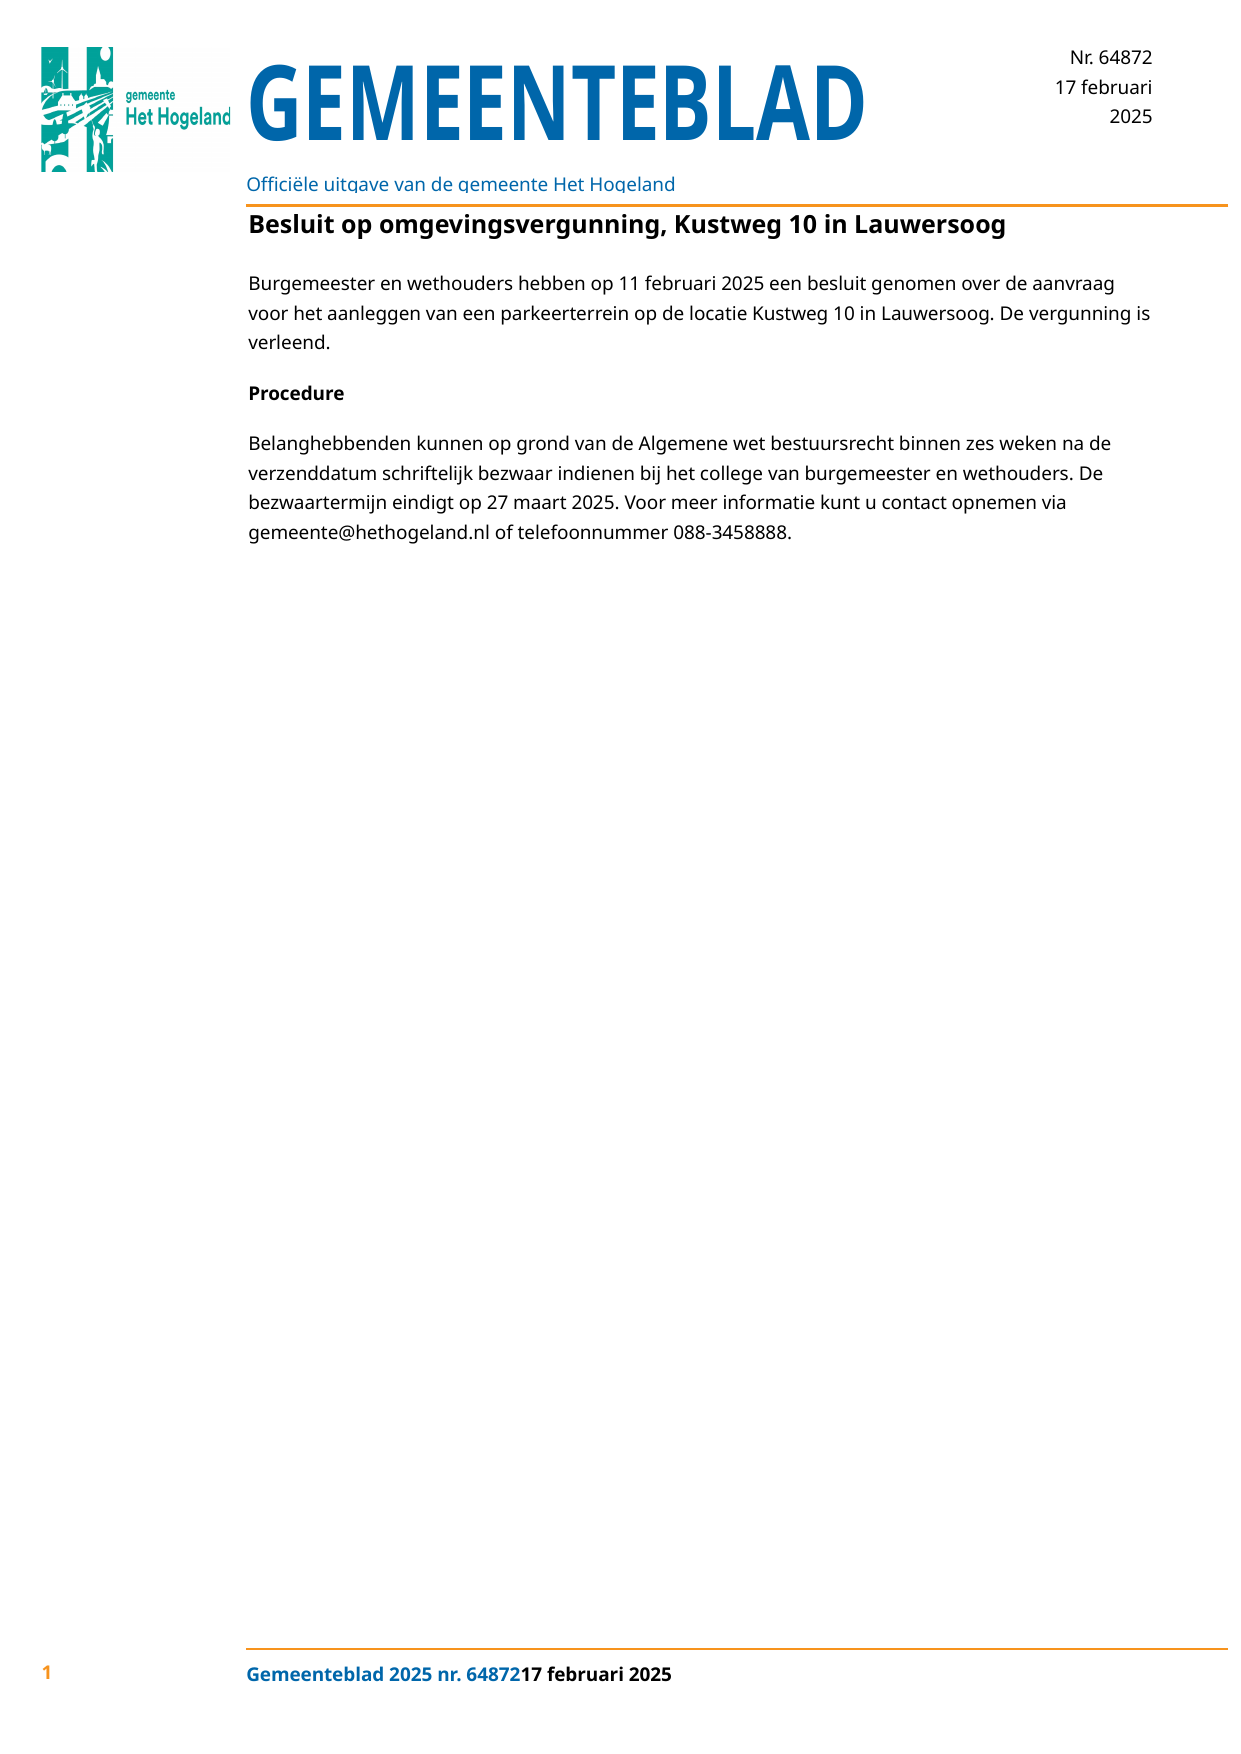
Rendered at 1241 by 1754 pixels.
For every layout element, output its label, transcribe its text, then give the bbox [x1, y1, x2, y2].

text Procedure [248, 380, 1152, 406]
text Besluit op omgevingsvergunning, Kustweg 10 in Lauwersoog [248, 207, 1152, 241]
text Burgemeester en wethouders hebben op 11 februari 2025 een besluit genomen over de aanvraag voor het aanleggen van een parkeerterrein op de locatie Kustweg 10 in Lauwersoog. De vergunning is verleend. [248, 270, 1152, 355]
picture [41, 47, 231, 172]
text Belanghebbenden kunnen op grond van de Algemene wet bestuursrecht binnen zes weken na de verzenddatum schriftelijk bezwaar indienen bij het college van burgemeester en wethouders. De bezwaartermijn eindigt op 27 maart 2025. Voor meer informatie kunt u contact opnemen via gemeente@hethogeland.nl of telefoonnummer 088-3458888. [248, 430, 1152, 545]
